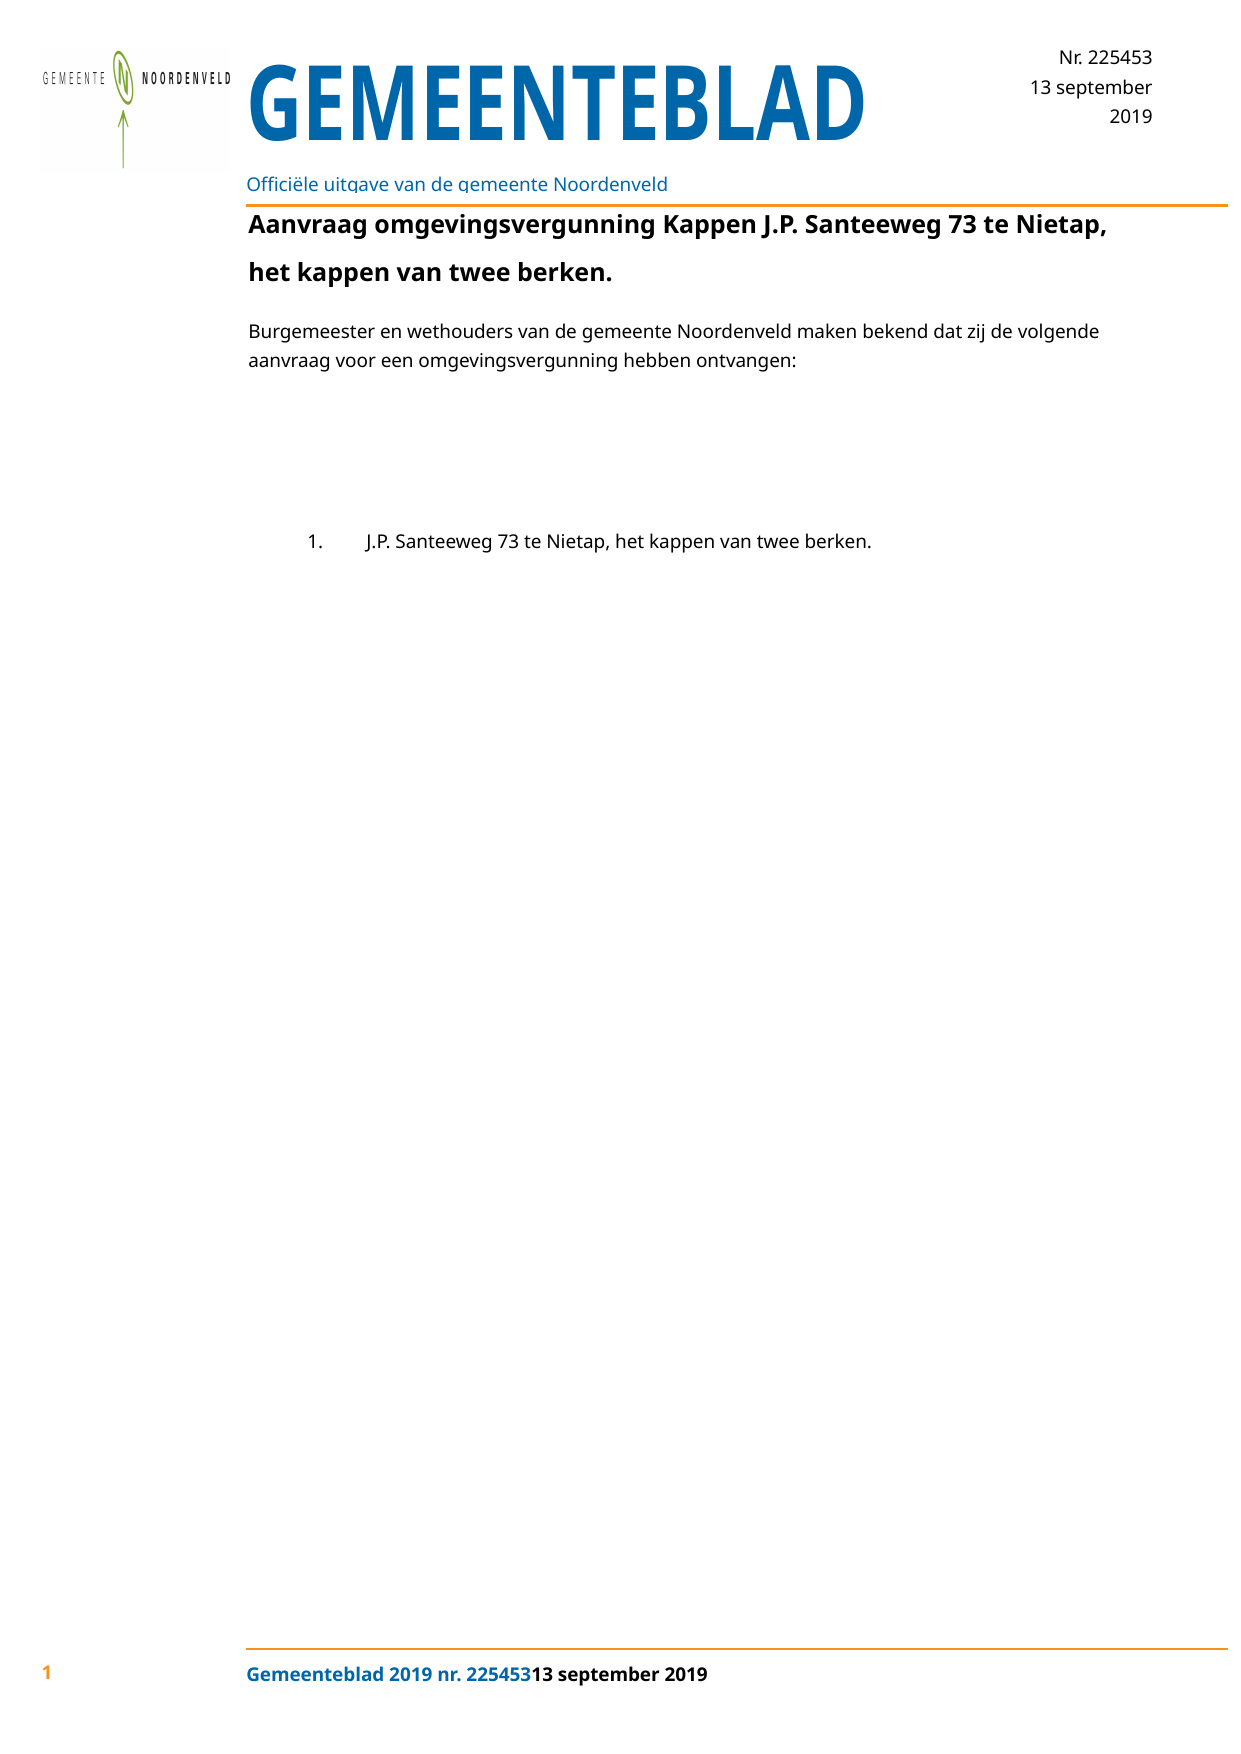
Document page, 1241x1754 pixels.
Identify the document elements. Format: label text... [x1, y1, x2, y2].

text Aanvraag omgevingsvergunning Kappen J.P. Santeeweg 73 te Nietap, het kappen van twee berken. [248, 207, 1152, 288]
picture [41, 47, 231, 172]
text Burgemeester en wethouders van de gemeente Noordenveld maken bekend dat zij de volgende aanvraag voor een omgevingsvergunning hebben ontvangen: [248, 318, 1152, 373]
list J.P. Santeeweg 73 te Nietap, het kappen van twee berken. [307, 528, 1152, 554]
